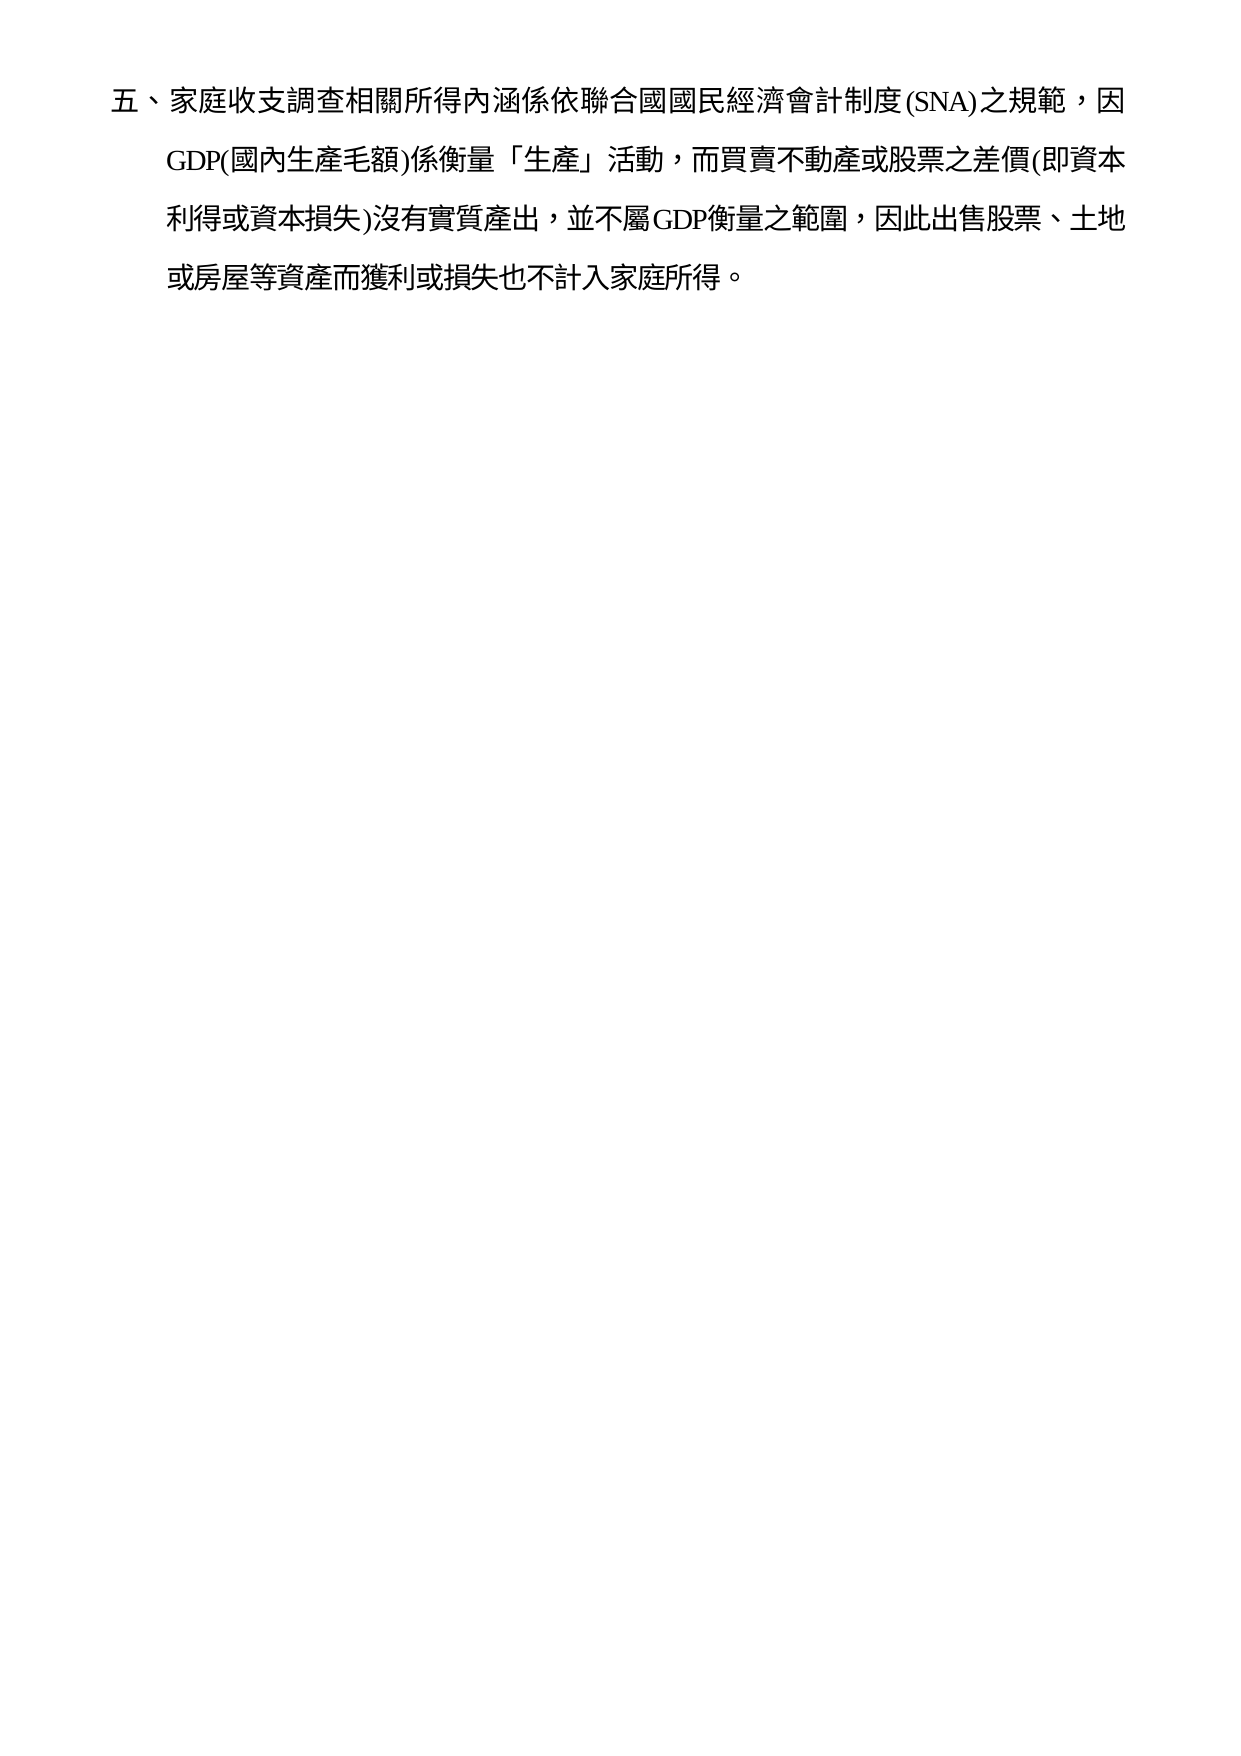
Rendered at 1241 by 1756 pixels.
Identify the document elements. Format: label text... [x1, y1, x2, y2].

subtitle 五、家庭收支調查相關所得內涵係依聯合國國民經濟會計制度(SNA)之規範，因GDP(國內生產毛額)係衡量「生產」活動，而買賣不動產或股票之差價(即資本利得或資本損失)沒有實質產出，並不屬GDP衡量之範圍，因此出售股票、土地或房屋等資產而獲利或損失也不計入家庭所得。 [110, 77, 1127, 297]
